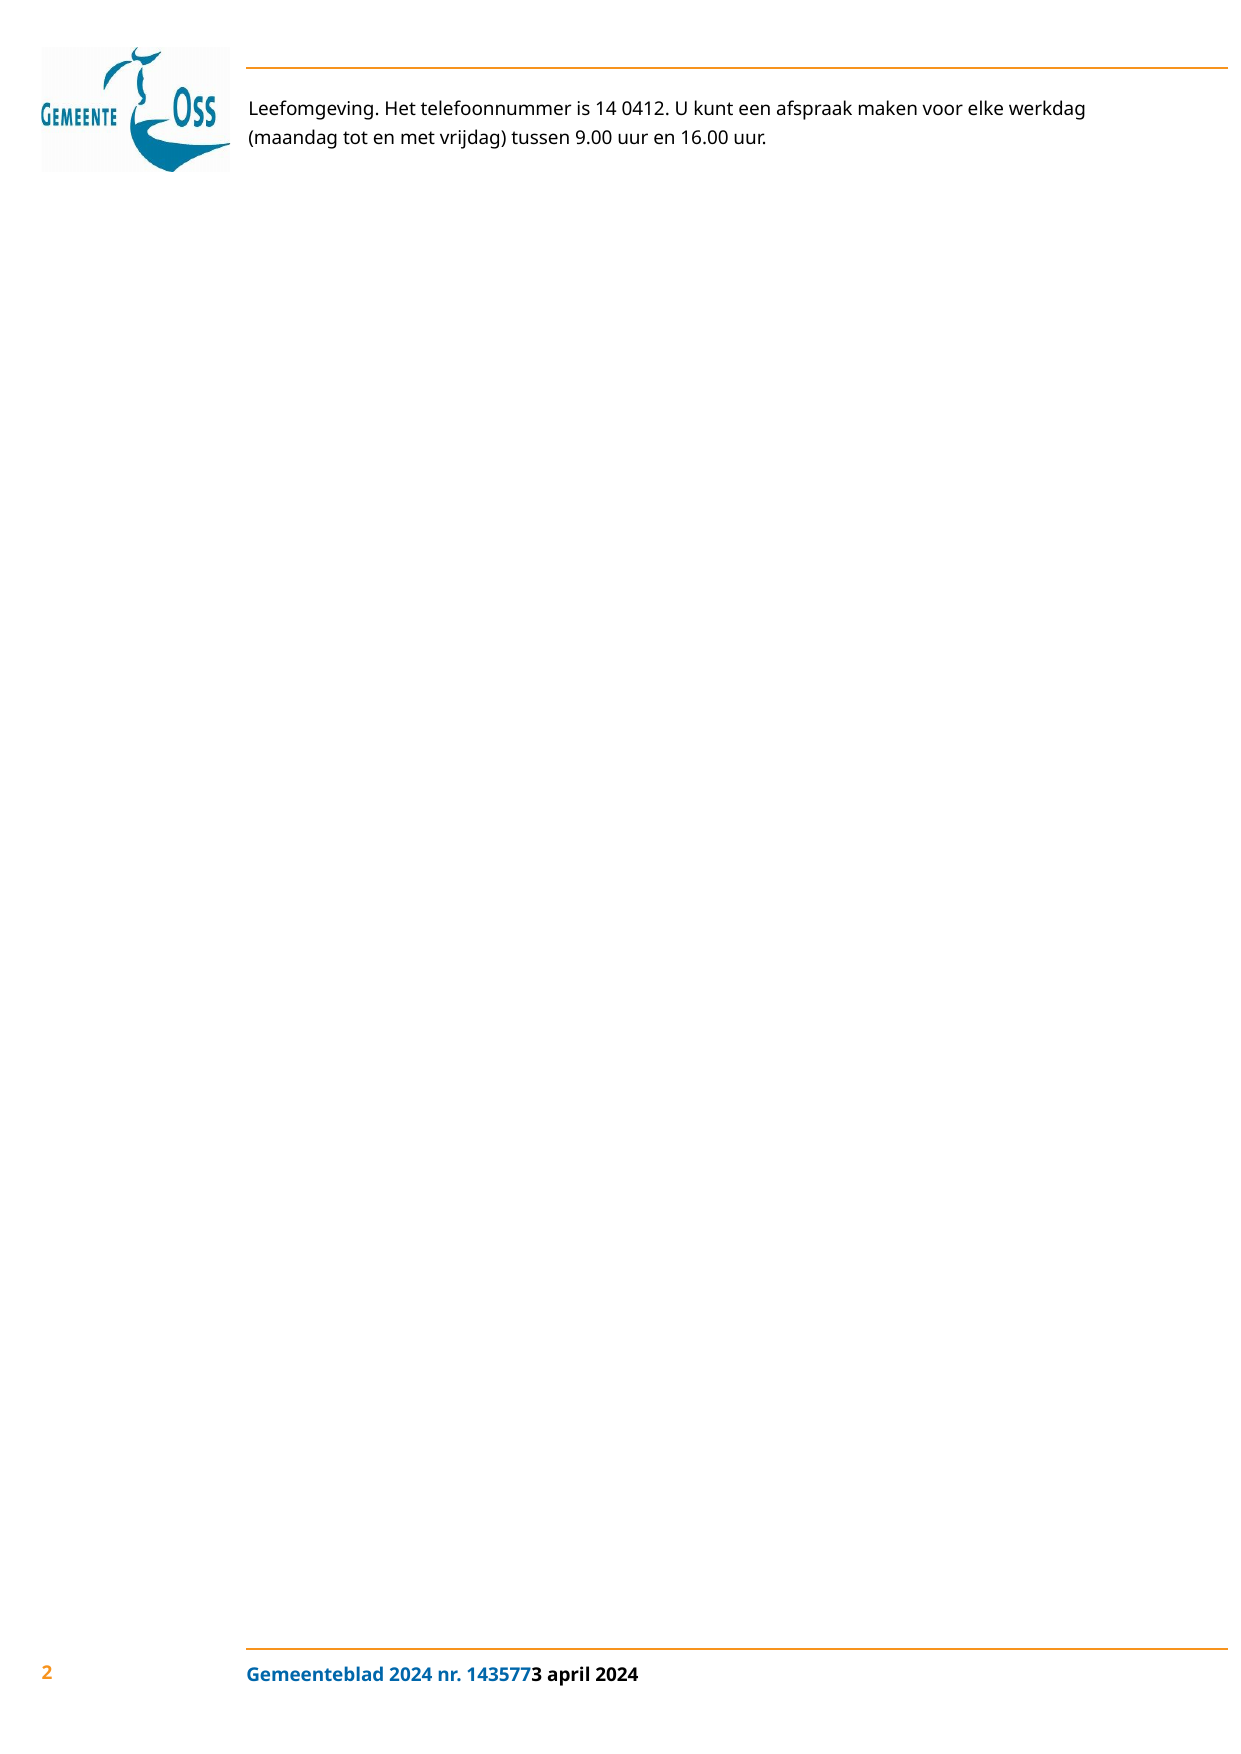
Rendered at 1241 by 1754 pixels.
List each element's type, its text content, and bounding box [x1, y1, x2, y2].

text Leefomgeving. Het telefoonnummer is 14 0412. U kunt een afspraak maken voor elke werkdag (maandag tot en met vrijdag) tussen 9.00 uur en 16.00 uur. [248, 95, 1152, 150]
picture [41, 47, 231, 172]
